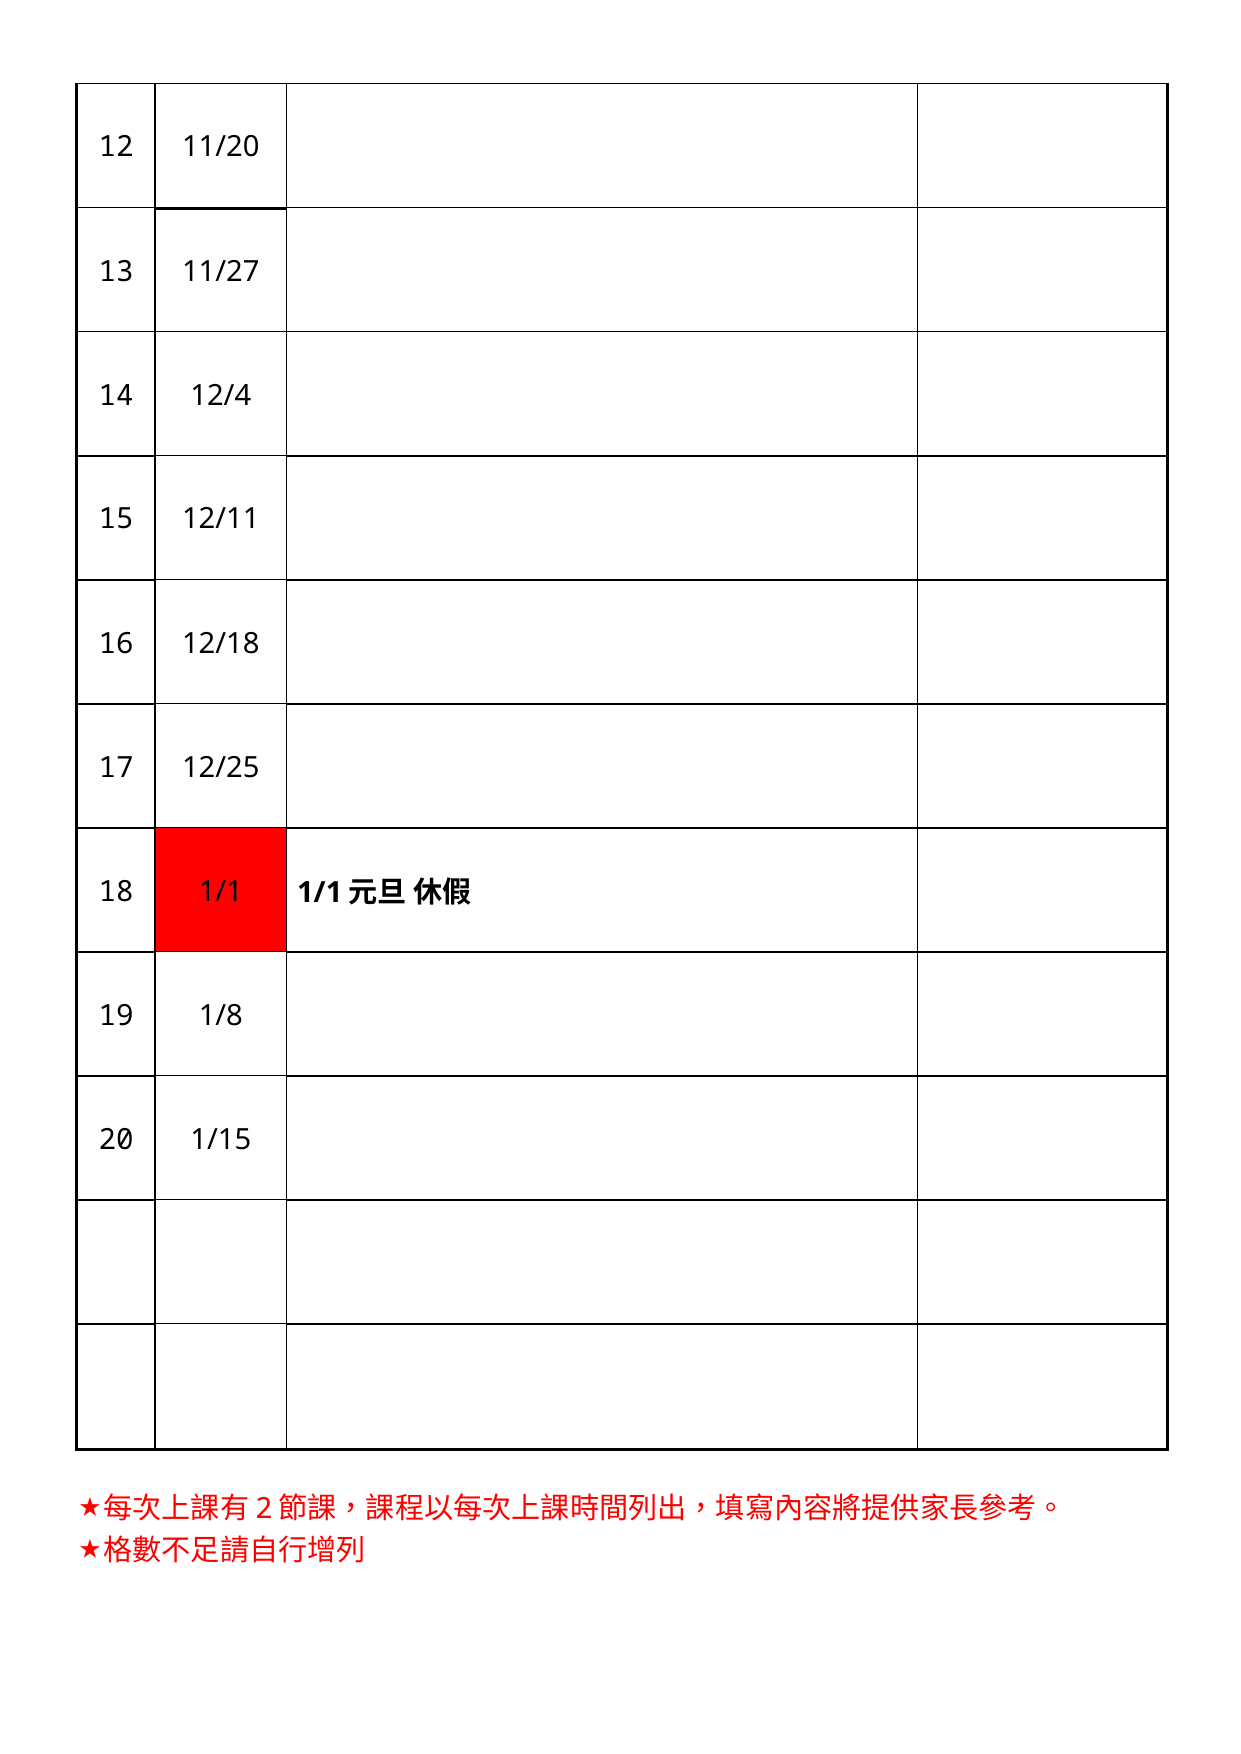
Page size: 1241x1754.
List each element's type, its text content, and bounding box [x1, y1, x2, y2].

table_cell [287, 581, 917, 703]
table_cell 12/18 [156, 580, 286, 703]
table_cell 12/4 [156, 332, 286, 455]
table_cell [918, 829, 1166, 951]
table_cell [918, 1325, 1166, 1447]
table_cell 1/1元旦 休假 [287, 829, 917, 951]
text 格數不足請自行增列 [77, 1527, 1163, 1569]
table_cell 18 [78, 829, 154, 951]
table_cell 12/25 [156, 704, 286, 827]
table_cell [156, 1324, 286, 1447]
table_cell 1/1 [156, 828, 286, 951]
table_cell 1/8 [156, 952, 286, 1075]
table_cell 11/27 [156, 210, 286, 331]
table_cell [918, 1077, 1166, 1199]
table_cell 14 [78, 332, 154, 455]
table_cell 15 [78, 457, 154, 579]
table_cell [918, 581, 1166, 703]
table_cell [287, 1325, 917, 1447]
table_cell [287, 332, 917, 455]
table_cell 17 [78, 705, 154, 827]
table_cell 12/11 [156, 456, 286, 579]
table_cell 1/15 [156, 1076, 286, 1199]
table_cell [918, 953, 1166, 1075]
text 每次上課有2節課，課程以每次上課時間列出，填寫內容將提供家長參考。 [77, 1484, 1163, 1527]
table_cell [287, 84, 917, 207]
table_cell [918, 1201, 1166, 1323]
table_cell [287, 1201, 917, 1323]
table_cell [287, 953, 917, 1075]
table_cell [287, 457, 917, 579]
table_cell 16 [78, 581, 154, 703]
table_cell [918, 332, 1166, 455]
table_cell 12 [78, 84, 154, 207]
table_cell [918, 208, 1166, 331]
table_cell 11/20 [156, 84, 286, 207]
table_cell [78, 1201, 154, 1323]
table_cell [287, 1077, 917, 1199]
table_cell 19 [78, 953, 154, 1075]
table_cell [78, 1325, 154, 1447]
table_cell 20 [78, 1077, 154, 1199]
table_cell [156, 1200, 286, 1323]
table_cell [287, 208, 917, 331]
table_cell 13 [78, 208, 154, 331]
table_cell [918, 84, 1166, 207]
table_cell [918, 457, 1166, 579]
table_cell [287, 705, 917, 827]
table_cell [918, 705, 1166, 827]
